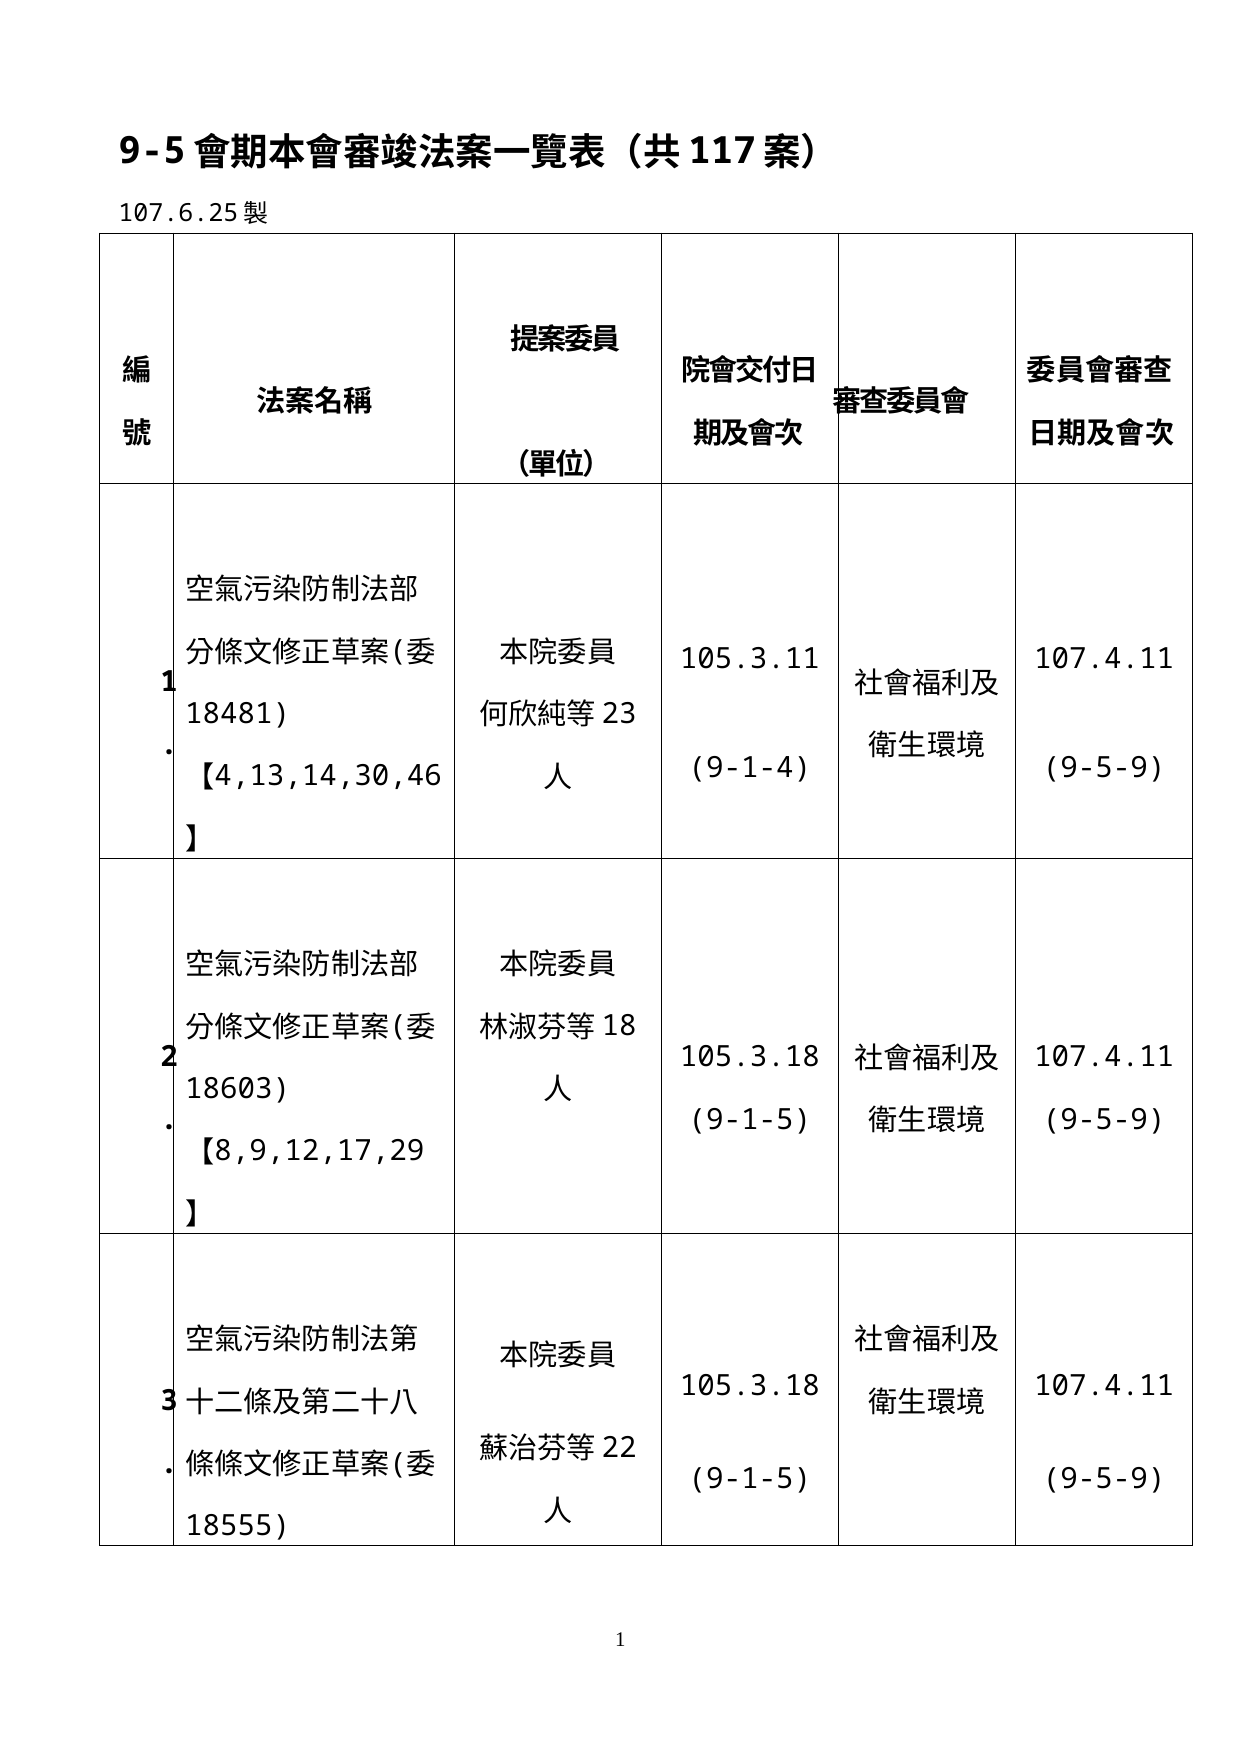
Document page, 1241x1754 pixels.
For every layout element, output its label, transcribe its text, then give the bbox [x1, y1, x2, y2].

table_cell 本院委員 蘇治芬等22人 [455, 1234, 661, 1545]
table_cell 107.4.11 (9-5-9) [1016, 1234, 1192, 1545]
table_cell 107.4.11 (9-5-9) [1016, 484, 1192, 858]
table_cell 空氣污染防制法部分條文修正草案(委18481) 【4,13,14,30,46】 [174, 484, 454, 858]
table_cell 社會福利及衛生環境 [839, 1234, 1015, 1545]
table_cell [100, 1234, 173, 1545]
table_cell 社會福利及衛生環境 [839, 484, 1015, 858]
table_cell 105.3.18 (9-1-5) [662, 859, 838, 1233]
table_cell 105.3.11 (9-1-4) [662, 484, 838, 858]
table_cell 空氣污染防制法第十二條及第二十八條條文修正草案(委18555) [174, 1234, 454, 1545]
table_cell 本院委員 林淑芬等18人 [455, 859, 661, 1233]
table_cell 空氣污染防制法部分條文修正草案(委18603) 【8,9,12,17,29】 [174, 859, 454, 1233]
table_header 編 號 [100, 234, 173, 482]
table_header 提案委員 （單位） [455, 234, 661, 482]
table_cell 社會福利及衛生環境 [839, 859, 1015, 1233]
table_cell [100, 859, 173, 1233]
table_cell 107.4.11 (9-5-9) [1016, 859, 1192, 1233]
table_header 院會交付日期及會次 [662, 234, 838, 482]
text 9-5會期本會審竣法案一覽表（共117案） 107.6.25製 [118, 108, 1122, 233]
table_header 委員會審查日期及會次 [1016, 234, 1192, 482]
table_cell 105.3.18 (9-1-5) [662, 1234, 838, 1545]
table_cell 本院委員 何欣純等23人 [455, 484, 661, 858]
table_header 法案名稱 [174, 234, 454, 482]
table_cell [100, 484, 173, 858]
table_header 審查委員會 [839, 234, 1015, 482]
